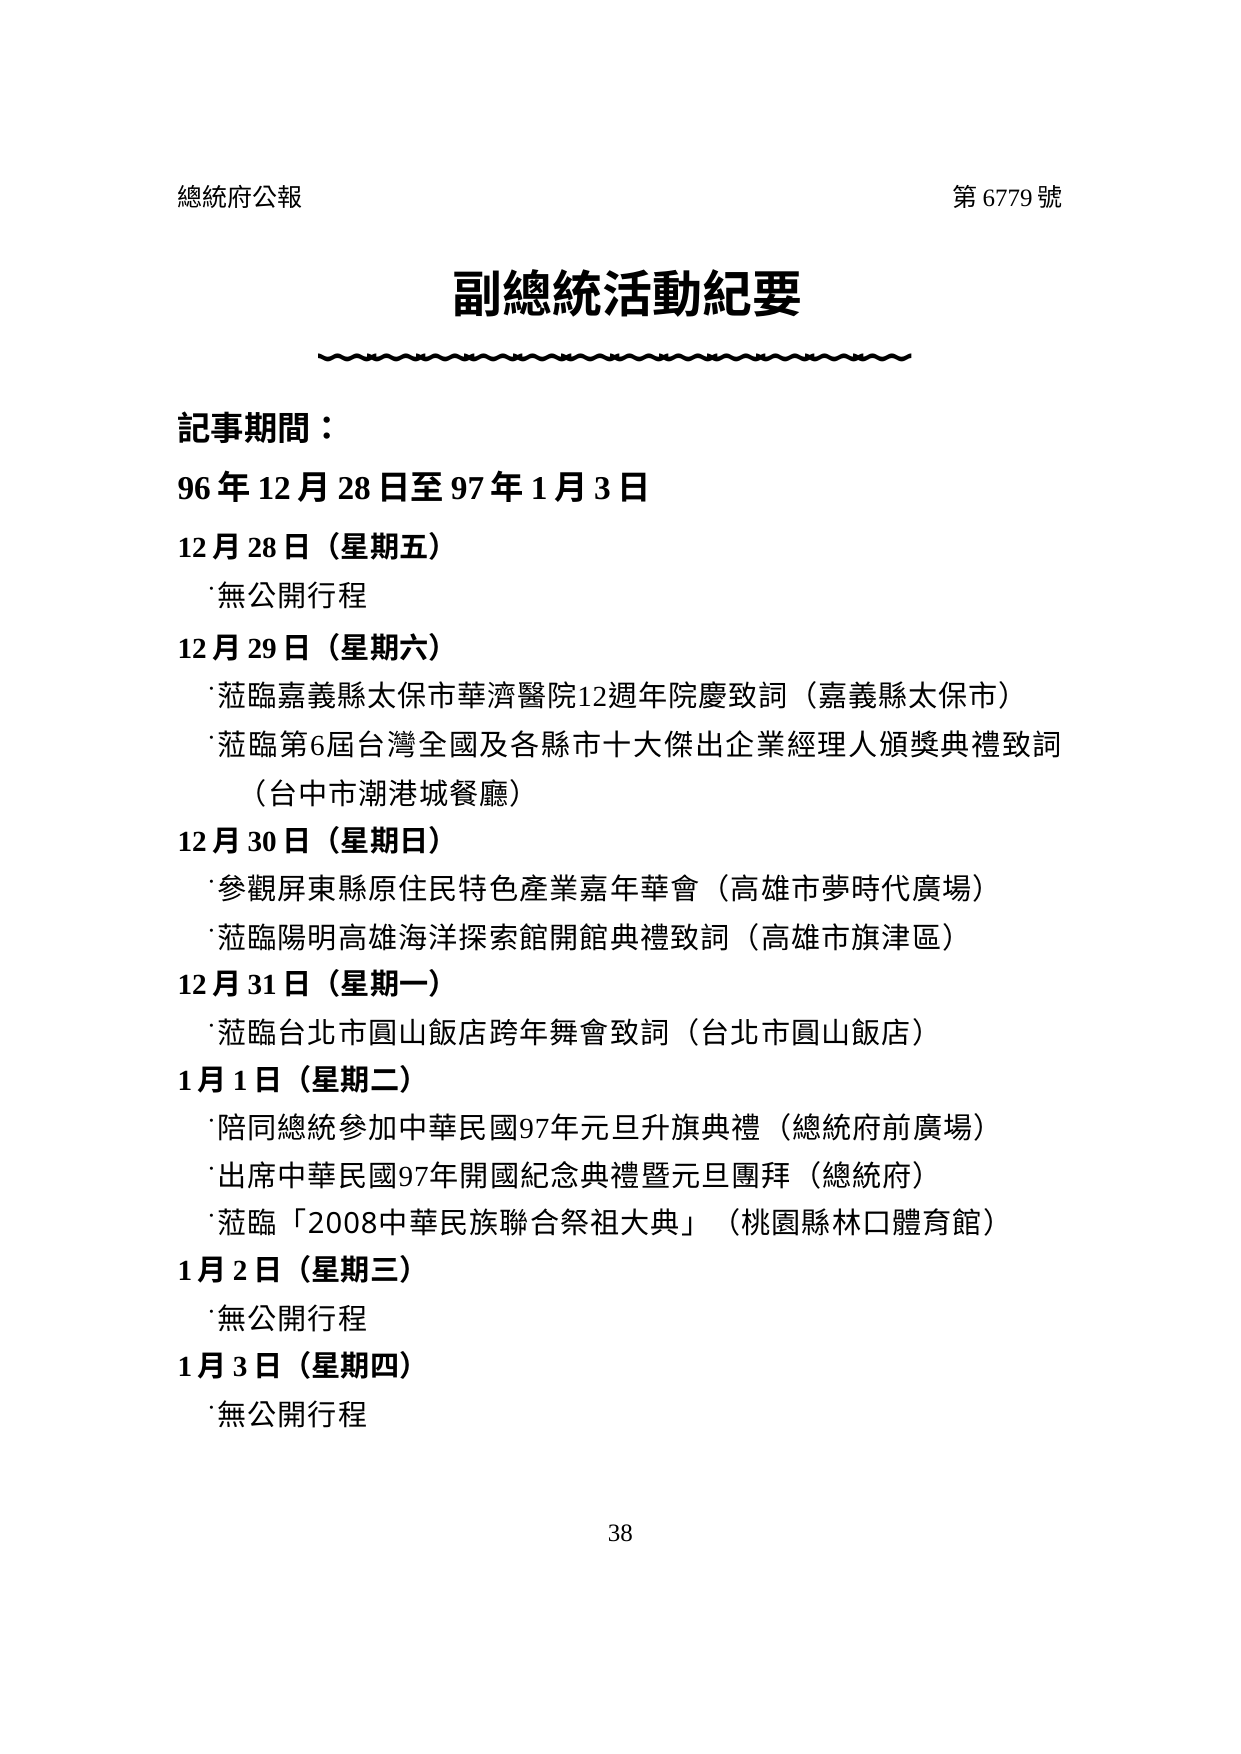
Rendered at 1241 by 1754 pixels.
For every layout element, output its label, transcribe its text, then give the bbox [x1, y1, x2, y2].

text ˙無公開行程 [206, 1385, 1063, 1435]
text ˙蒞臨「2008中華民族聯合祭祖大典」（桃園縣林口體育館） [206, 1196, 1063, 1243]
text ˙陪同總統參加中華民國97年元旦升旗典禮（總統府前廣場） [206, 1100, 1063, 1148]
text ˙蒞臨嘉義縣太保市華濟醫院12週年院慶致詞（嘉義縣太保市） [206, 667, 1063, 716]
text 1月3日（星期四） [177, 1339, 1063, 1385]
text 1月2日（星期三） [177, 1243, 1063, 1289]
text 副總統活動紀要 [192, 266, 1063, 324]
text 記事期間： [177, 404, 1063, 450]
text ˙參觀屏東縣原住民特色產業嘉年華會（高雄市夢時代廣場） [206, 860, 1063, 909]
text 96年12月28日至97年1月3日 [177, 462, 1063, 508]
text ˙無公開行程 [206, 567, 1063, 617]
text 1月1日（星期二） [177, 1054, 1063, 1100]
text ˙蒞臨台北市圓山飯店跨年舞會致詞（台北市圓山飯店） [206, 1004, 1063, 1054]
text ˙無公開行程 [206, 1289, 1063, 1339]
text ˙出席中華民國97年開國紀念典禮暨元旦團拜（總統府） [206, 1148, 1063, 1196]
text 12月30日（星期日） [177, 814, 1063, 860]
text ﹏﹏﹏﹏﹏﹏﹏﹏﹏﹏﹏﹏ [177, 337, 1063, 362]
text 12月28日（星期五） [177, 521, 1063, 567]
text ˙蒞臨陽明高雄海洋探索館開館典禮致詞（高雄市旗津區） [206, 909, 1063, 958]
text 12月29日（星期六） [177, 622, 1063, 667]
text 12月31日（星期一） [177, 958, 1063, 1004]
text ˙蒞臨第6屆台灣全國及各縣市十大傑出企業經理人頒獎典禮致詞（台中市潮港城餐廳） [206, 716, 1063, 814]
